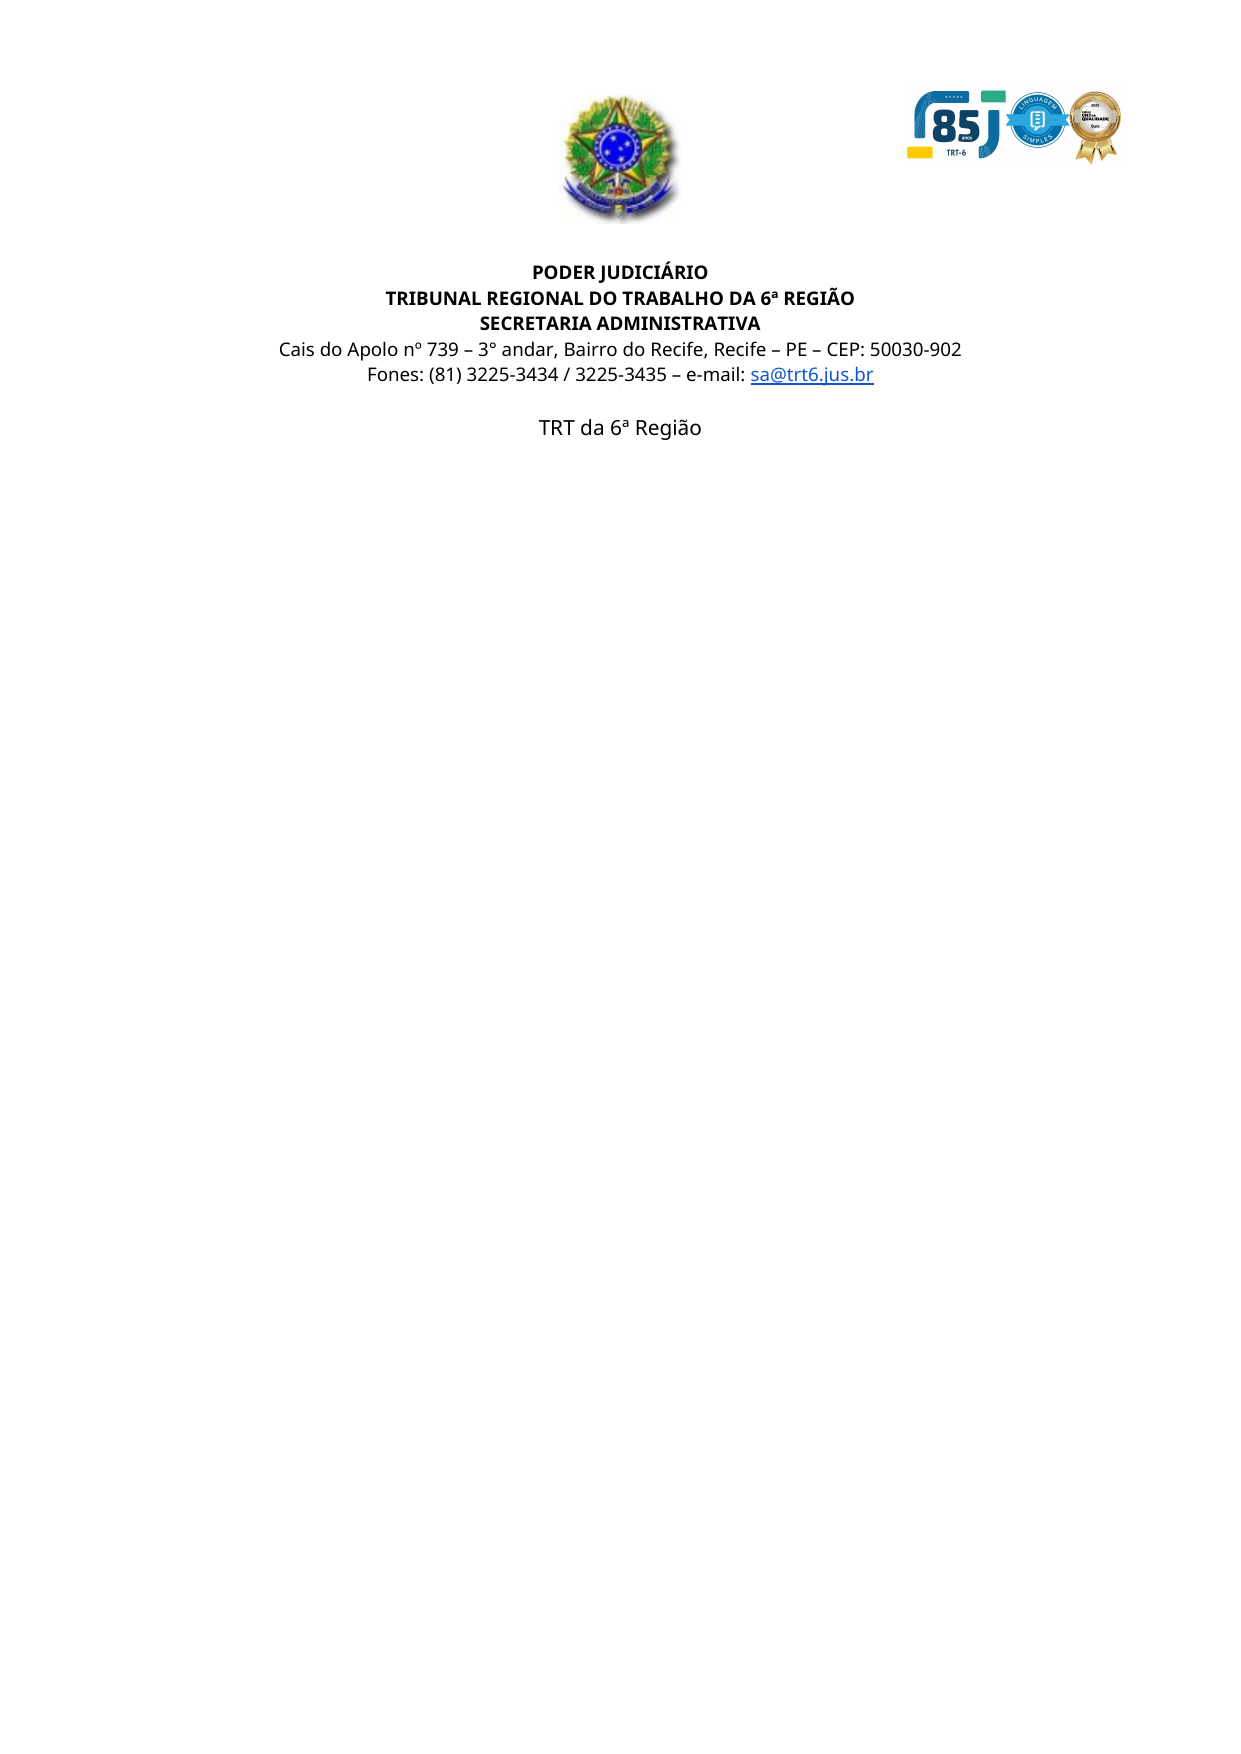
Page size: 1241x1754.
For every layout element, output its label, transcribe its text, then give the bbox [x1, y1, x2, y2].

picture [903, 84, 1126, 165]
picture [559, 95, 682, 224]
text TRT da 6ª Região [150, 413, 1090, 442]
